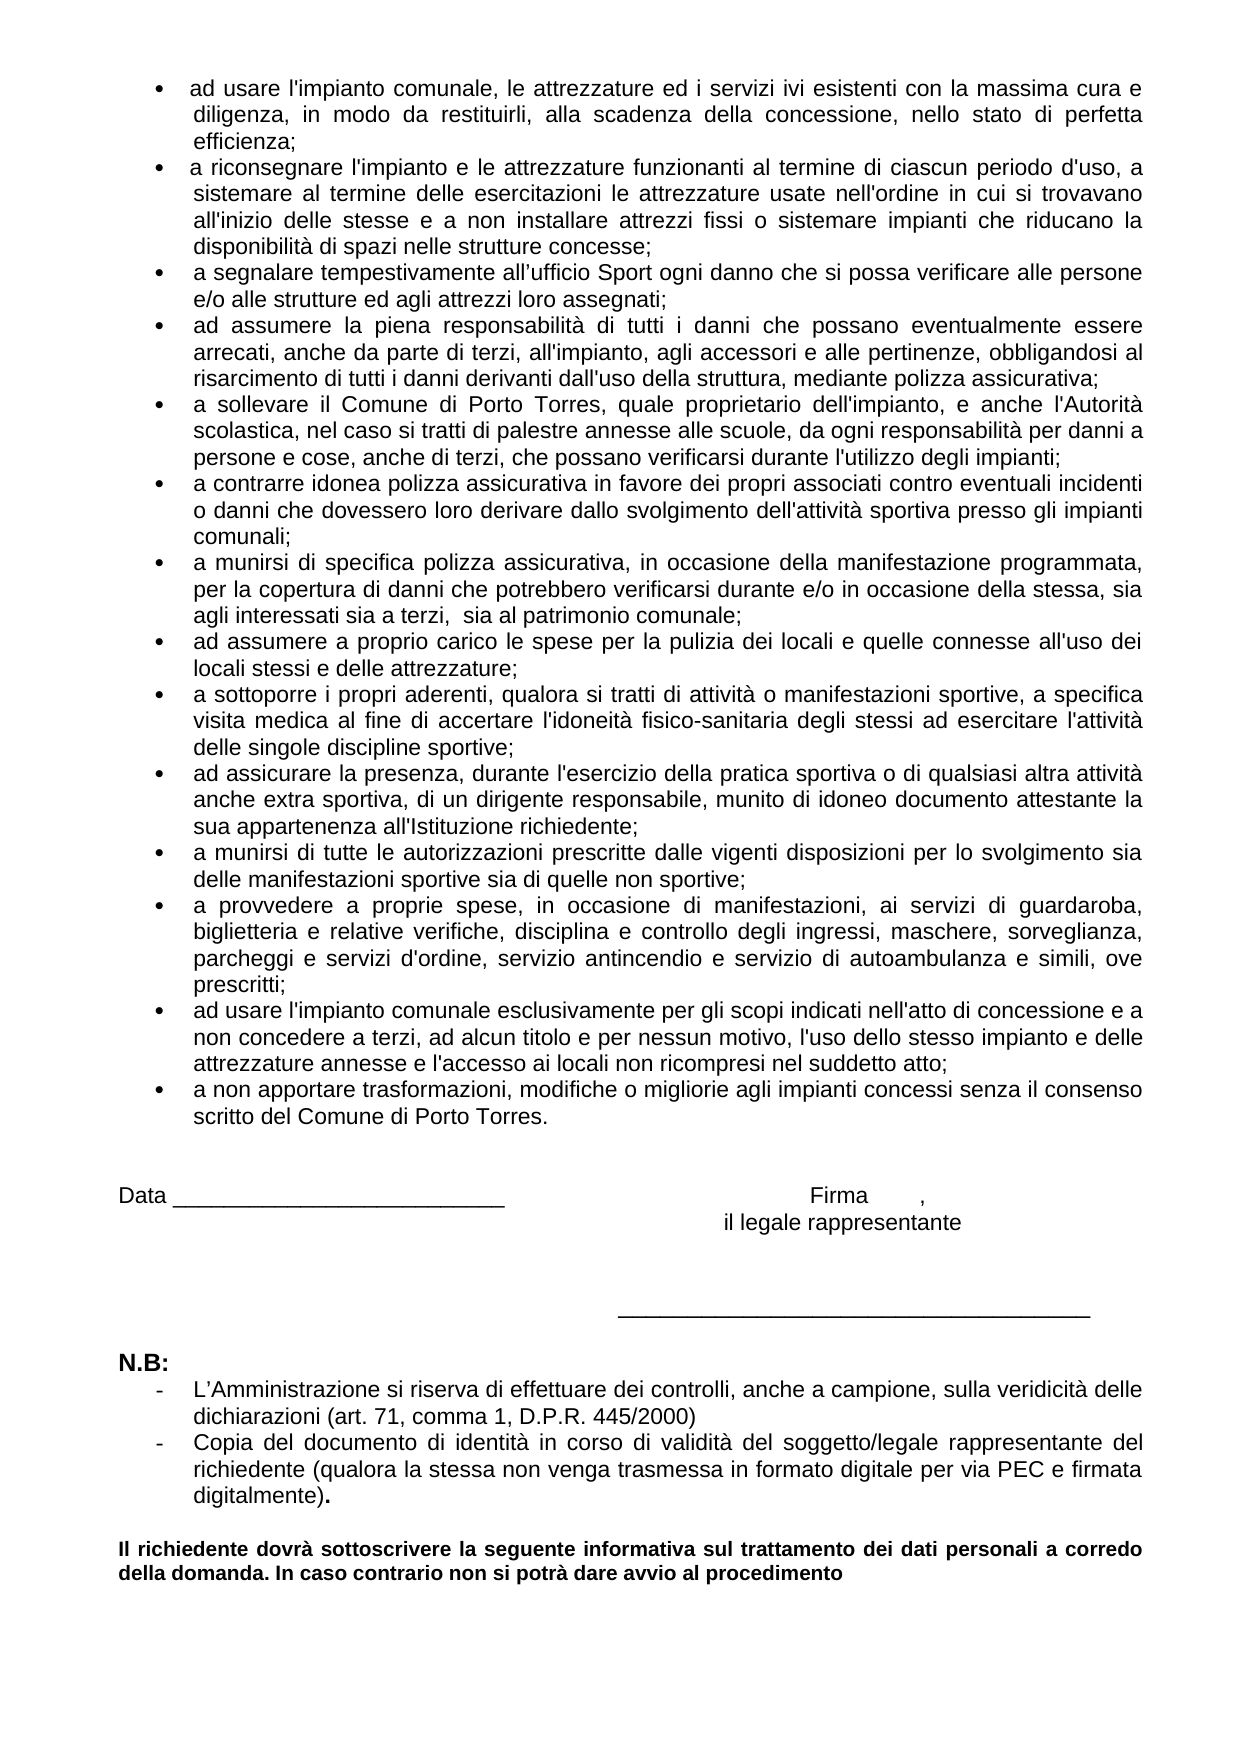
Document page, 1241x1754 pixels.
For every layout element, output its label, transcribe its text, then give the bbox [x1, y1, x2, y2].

list a non apportare trasformazioni, modifiche o migliorie agli impianti concessi senza il consenso scritto del Comune di Porto Torres. [156, 1076, 1144, 1129]
list ad assumere a proprio carico le spese per la pulizia dei locali e quelle connesse all'uso dei locali stessi e delle attrezzature; [156, 628, 1144, 681]
text __________________________________ [118, 1290, 1144, 1319]
list Copia del documento di identità in corso di validità del soggetto/legale rappresentante del richiedente (qualora la stessa non venga trasmessa in formato digitale per via PEC e firmata digitalmente). [156, 1429, 1144, 1508]
list a segnalare tempestivamente all’ufficio Sport ogni danno che si possa verificare alle persone e/o alle strutture ed agli attrezzi loro assegnati; [156, 259, 1144, 312]
list a contrarre idonea polizza assicurativa in favore dei propri associati contro eventuali incidenti o danni che dovessero loro derivare dallo svolgimento dell'attività sportiva presso gli impianti comunali; [156, 470, 1144, 549]
text Data __________________________ Firma , [118, 1182, 1144, 1208]
list ad assicurare la presenza, durante l'esercizio della pratica sportiva o di qualsiasi altra attività anche extra sportiva, di un dirigente responsabile, munito di idoneo documento attestante la sua appartenenza all'Istituzione richiedente; [156, 760, 1144, 839]
list a munirsi di tutte le autorizzazioni prescritte dalle vigenti disposizioni per lo svolgimento sia delle manifestazioni sportive sia di quelle non sportive; [156, 839, 1144, 892]
text il legale rappresentante [118, 1208, 1144, 1235]
text Il richiedente dovrà sottoscrivere la seguente informativa sul trattamento dei dati personali a corredo della domanda. In caso contrario non si potrà dare avvio al procedimento [118, 1537, 1144, 1585]
list a sottoporre i propri aderenti, qualora si tratti di attività o manifestazioni sportive, a specifica visita medica al fine di accertare l'idoneità fisico-sanitaria degli stessi ad esercitare l'attività delle singole discipline sportive; [156, 681, 1144, 760]
list ad assumere la piena responsabilità di tutti i danni che possano eventualmente essere arrecati, anche da parte di terzi, all'impianto, agli accessori e alle pertinenze, obbligandosi al risarcimento di tutti i danni derivanti dall'uso della struttura, mediante polizza assicurativa; [156, 312, 1144, 391]
list a provvedere a proprie spese, in occasione di manifestazioni, ai servizi di guardaroba, biglietteria e relative verifiche, disciplina e controllo degli ingressi, maschere, sorveglianza, parcheggi e servizi d'ordine, servizio antincendio e servizio di autoambulanza e simili, ove prescritti; [156, 892, 1144, 997]
list a riconsegnare l'impianto e le attrezzature funzionanti al termine di ciascun periodo d'uso, a sistemare al termine delle esercitazioni le attrezzature usate nell'ordine in cui si trovavano all'inizio delle stesse e a non installare attrezzi fissi o sistemare impianti che riducano la disponibilità di spazi nelle strutture concesse; [156, 154, 1144, 259]
list a sollevare il Comune di Porto Torres, quale proprietario dell'impianto, e anche l'Autorità scolastica, nel caso si tratti di palestre annesse alle scuole, da ogni responsabilità per danni a persone e cose, anche di terzi, che possano verificarsi durante l'utilizzo degli impianti; [156, 391, 1144, 470]
list ad usare l'impianto comunale, le attrezzature ed i servizi ivi esistenti con la massima cura e diligenza, in modo da restituirli, alla scadenza della concessione, nello stato di perfetta efficienza; [156, 75, 1144, 154]
list a munirsi di specifica polizza assicurativa, in occasione della manifestazione programmata, per la copertura di danni che potrebbero verificarsi durante e/o in occasione della stessa, sia agli interessati sia a terzi, sia al patrimonio comunale; [156, 549, 1144, 628]
list L’Amministrazione si riserva di effettuare dei controlli, anche a campione, sulla veridicità delle dichiarazioni (art. 71, comma 1, D.P.R. 445/2000) [156, 1376, 1144, 1429]
list ad usare l'impianto comunale esclusivamente per gli scopi indicati nell'atto di concessione e a non concedere a terzi, ad alcun titolo e per nessun motivo, l'uso dello stesso impianto e delle attrezzature annesse e l'accesso ai locali non ricompresi nel suddetto atto; [156, 997, 1144, 1076]
text N.B: [118, 1347, 1144, 1376]
